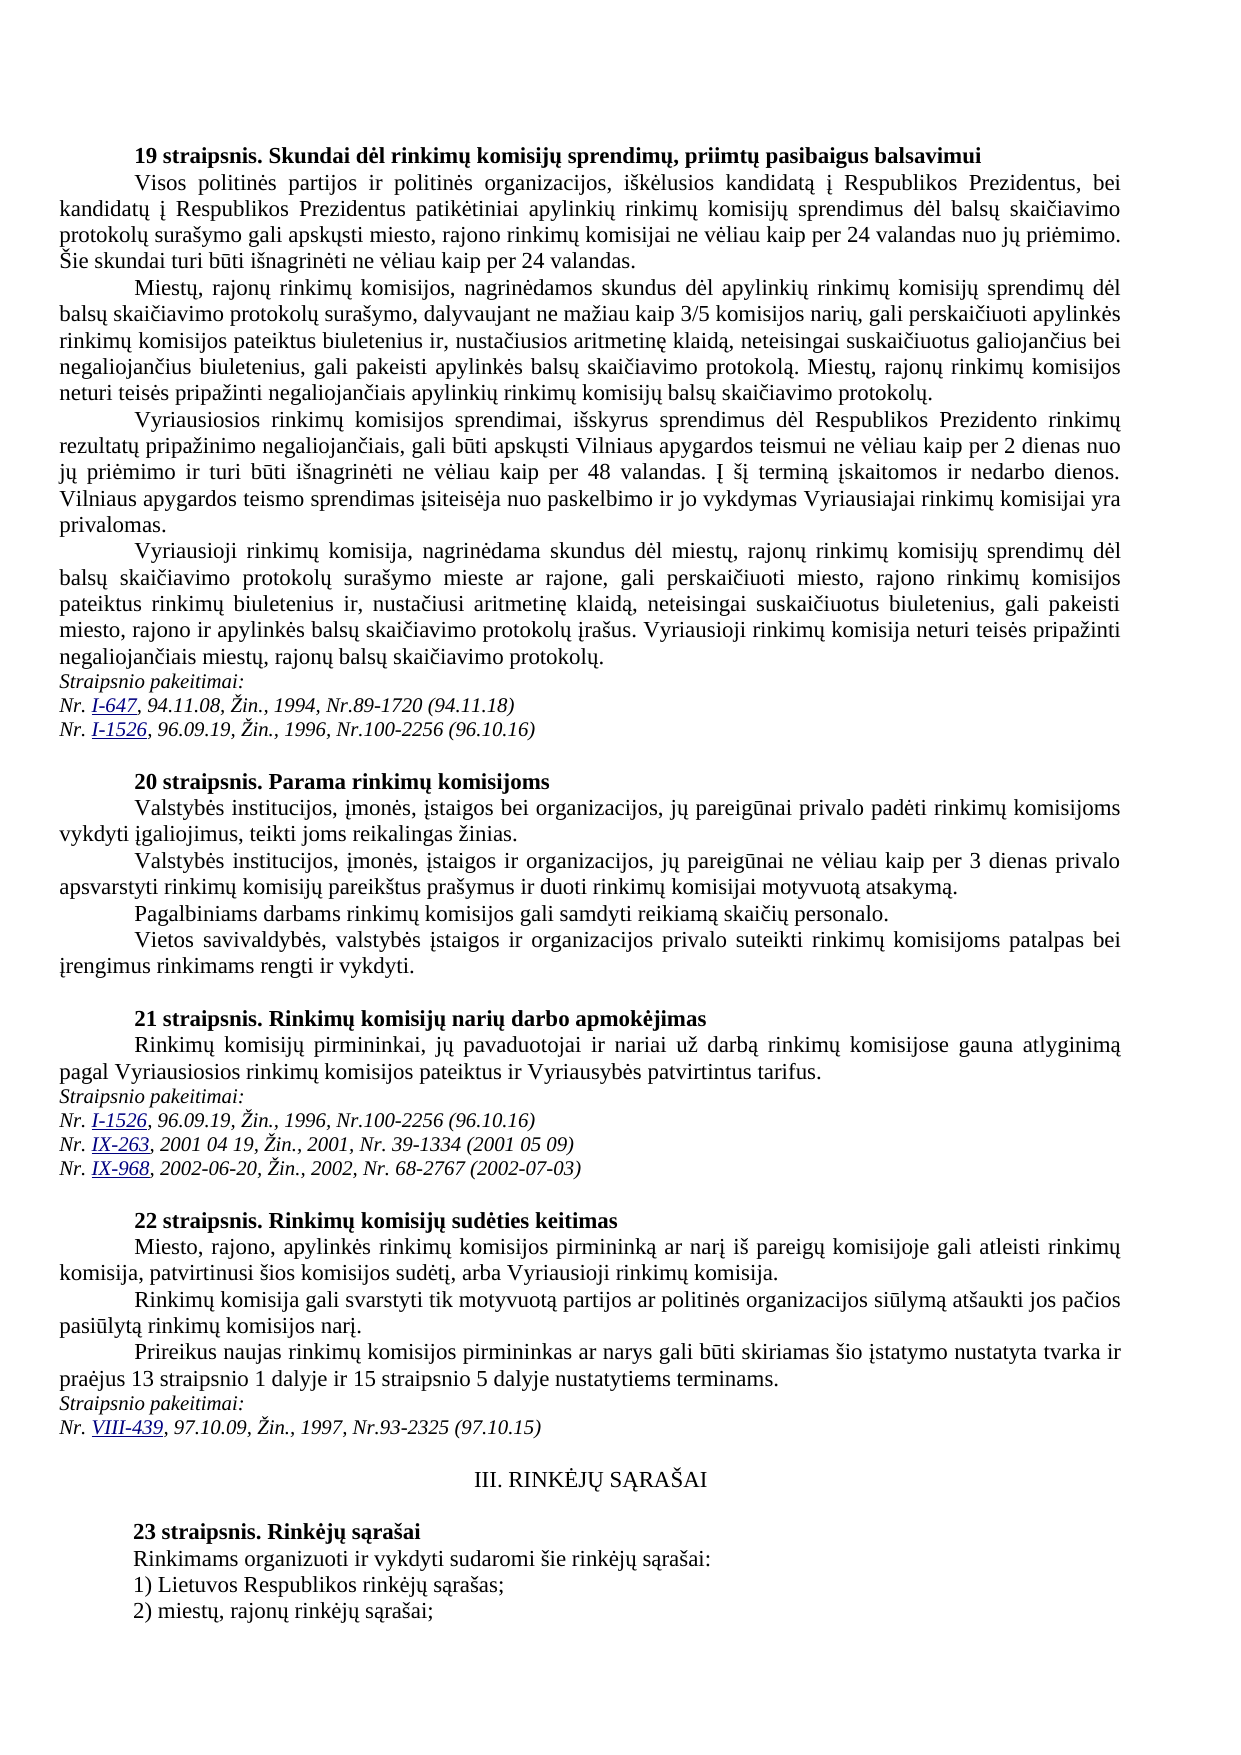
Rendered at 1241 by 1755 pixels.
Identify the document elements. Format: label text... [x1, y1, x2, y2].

text Pagalbiniams darbams rinkimų komisijos gali samdyti reikiamą skaičių personalo. [59, 899, 1122, 926]
text Rinkimų komisijų pirmininkai, jų pavaduotojai ir nariai už darbą rinkimų komisijose gauna atlyginimą pagal Vyriausiosios rinkimų komisijos pateiktus ir Vyriausybės patvirtintus tarifus. [59, 1031, 1122, 1084]
text 2) miestų, rajonų rinkėjų sąrašai; [59, 1597, 1122, 1624]
text 20 straipsnis. Parama rinkimų komisijoms [59, 768, 1122, 794]
text Nr. I-647, 94.11.08, Žin., 1994, Nr.89-1720 (94.11.18) [59, 693, 1122, 717]
text Miestų, rajonų rinkimų komisijos, nagrinėdamos skundus dėl apylinkių rinkimų komisijų sprendimų dėl balsų skaičiavimo protokolų surašymo, dalyvaujant ne mažiau kaip 3/5 komisijos narių, gali perskaičiuoti apylinkės rinkimų komisijos pateiktus biuletenius ir, nustačiusios aritmetinę klaidą, neteisingai suskaičiuotus galiojančius bei negaliojančius biuletenius, gali pakeisti apylinkės balsų skaičiavimo protokolą. Miestų, rajonų rinkimų komisijos neturi teisės pripažinti negaliojančiais apylinkių rinkimų komisijų balsų skaičiavimo protokolų. [59, 274, 1122, 406]
text Vietos savivaldybės, valstybės įstaigos ir organizacijos privalo suteikti rinkimų komisijoms patalpas bei įrengimus rinkimams rengti ir vykdyti. [59, 926, 1122, 979]
text 23 straipsnis. Rinkėjų sąrašai [59, 1518, 1122, 1545]
text Straipsnio pakeitimai: [59, 1391, 1122, 1415]
text Prireikus naujas rinkimų komisijos pirmininkas ar narys gali būti skiriamas šio įstatymo nustatyta tvarka ir praėjus 13 straipsnio 1 dalyje ir 15 straipsnio 5 dalyje nustatytiems terminams. [59, 1338, 1122, 1391]
text Valstybės institucijos, įmonės, įstaigos bei organizacijos, jų pareigūnai privalo padėti rinkimų komisijoms vykdyti įgaliojimus, teikti joms reikalingas žinias. [59, 794, 1122, 847]
text Rinkimams organizuoti ir vykdyti sudaromi šie rinkėjų sąrašai: [59, 1545, 1122, 1571]
text Vyriausiosios rinkimų komisijos sprendimai, išskyrus sprendimus dėl Respublikos Prezidento rinkimų rezultatų pripažinimo negaliojančiais, gali būti apskųsti Vilniaus apygardos teismui ne vėliau kaip per 2 dienas nuo jų priėmimo ir turi būti išnagrinėti ne vėliau kaip per 48 valandas. Į šį terminą įskaitomos ir nedarbo dienos. Vilniaus apygardos teismo sprendimas įsiteisėja nuo paskelbimo ir jo vykdymas Vyriausiajai rinkimų komisijai yra privalomas. [59, 406, 1122, 537]
text Miesto, rajono, apylinkės rinkimų komisijos pirmininką ar narį iš pareigų komisijoje gali atleisti rinkimų komisija, patvirtinusi šios komisijos sudėtį, arba Vyriausioji rinkimų komisija. [59, 1233, 1122, 1286]
text Vyriausioji rinkimų komisija, nagrinėdama skundus dėl miestų, rajonų rinkimų komisijų sprendimų dėl balsų skaičiavimo protokolų surašymo mieste ar rajone, gali perskaičiuoti miesto, rajono rinkimų komisijos pateiktus rinkimų biuletenius ir, nustačiusi aritmetinę klaidą, neteisingai suskaičiuotus biuletenius, gali pakeisti miesto, rajono ir apylinkės balsų skaičiavimo protokolų įrašus. Vyriausioji rinkimų komisija neturi teisės pripažinti negaliojančiais miestų, rajonų balsų skaičiavimo protokolų. [59, 537, 1122, 669]
text Nr. I-1526, 96.09.19, Žin., 1996, Nr.100-2256 (96.10.16) [59, 717, 1122, 741]
text 21 straipsnis. Rinkimų komisijų narių darbo apmokėjimas [59, 1005, 1122, 1031]
text Visos politinės partijos ir politinės organizacijos, iškėlusios kandidatą į Respublikos Prezidentus, bei kandidatų į Respublikos Prezidentus patikėtiniai apylinkių rinkimų komisijų sprendimus dėl balsų skaičiavimo protokolų surašymo gali apskųsti miesto, rajono rinkimų komisijai ne vėliau kaip per 24 valandas nuo jų priėmimo. Šie skundai turi būti išnagrinėti ne vėliau kaip per 24 valandas. [59, 168, 1122, 274]
text 19 straipsnis. Skundai dėl rinkimų komisijų sprendimų, priimtų pasibaigus balsavimui [59, 142, 1122, 168]
text Nr. I-1526, 96.09.19, Žin., 1996, Nr.100-2256 (96.10.16) [59, 1108, 1122, 1132]
text III. RINKĖJŲ SĄRAŠAI [59, 1466, 1122, 1492]
text 22 straipsnis. Rinkimų komisijų sudėties keitimas [59, 1207, 1122, 1233]
text Rinkimų komisija gali svarstyti tik motyvuotą partijos ar politinės organizacijos siūlymą atšaukti jos pačios pasiūlytą rinkimų komisijos narį. [59, 1286, 1122, 1338]
text Nr. IX-968, 2002-06-20, Žin., 2002, Nr. 68-2767 (2002-07-03) [59, 1156, 1122, 1180]
text Nr. IX-263, 2001 04 19, Žin., 2001, Nr. 39-1334 (2001 05 09) [59, 1132, 1122, 1156]
text Nr. VIII-439, 97.10.09, Žin., 1997, Nr.93-2325 (97.10.15) [59, 1415, 1122, 1439]
text Valstybės institucijos, įmonės, įstaigos ir organizacijos, jų pareigūnai ne vėliau kaip per 3 dienas privalo apsvarstyti rinkimų komisijų pareikštus prašymus ir duoti rinkimų komisijai motyvuotą atsakymą. [59, 847, 1122, 899]
text Straipsnio pakeitimai: [59, 669, 1122, 693]
text 1) Lietuvos Respublikos rinkėjų sąrašas; [59, 1571, 1122, 1597]
text Straipsnio pakeitimai: [59, 1084, 1122, 1108]
